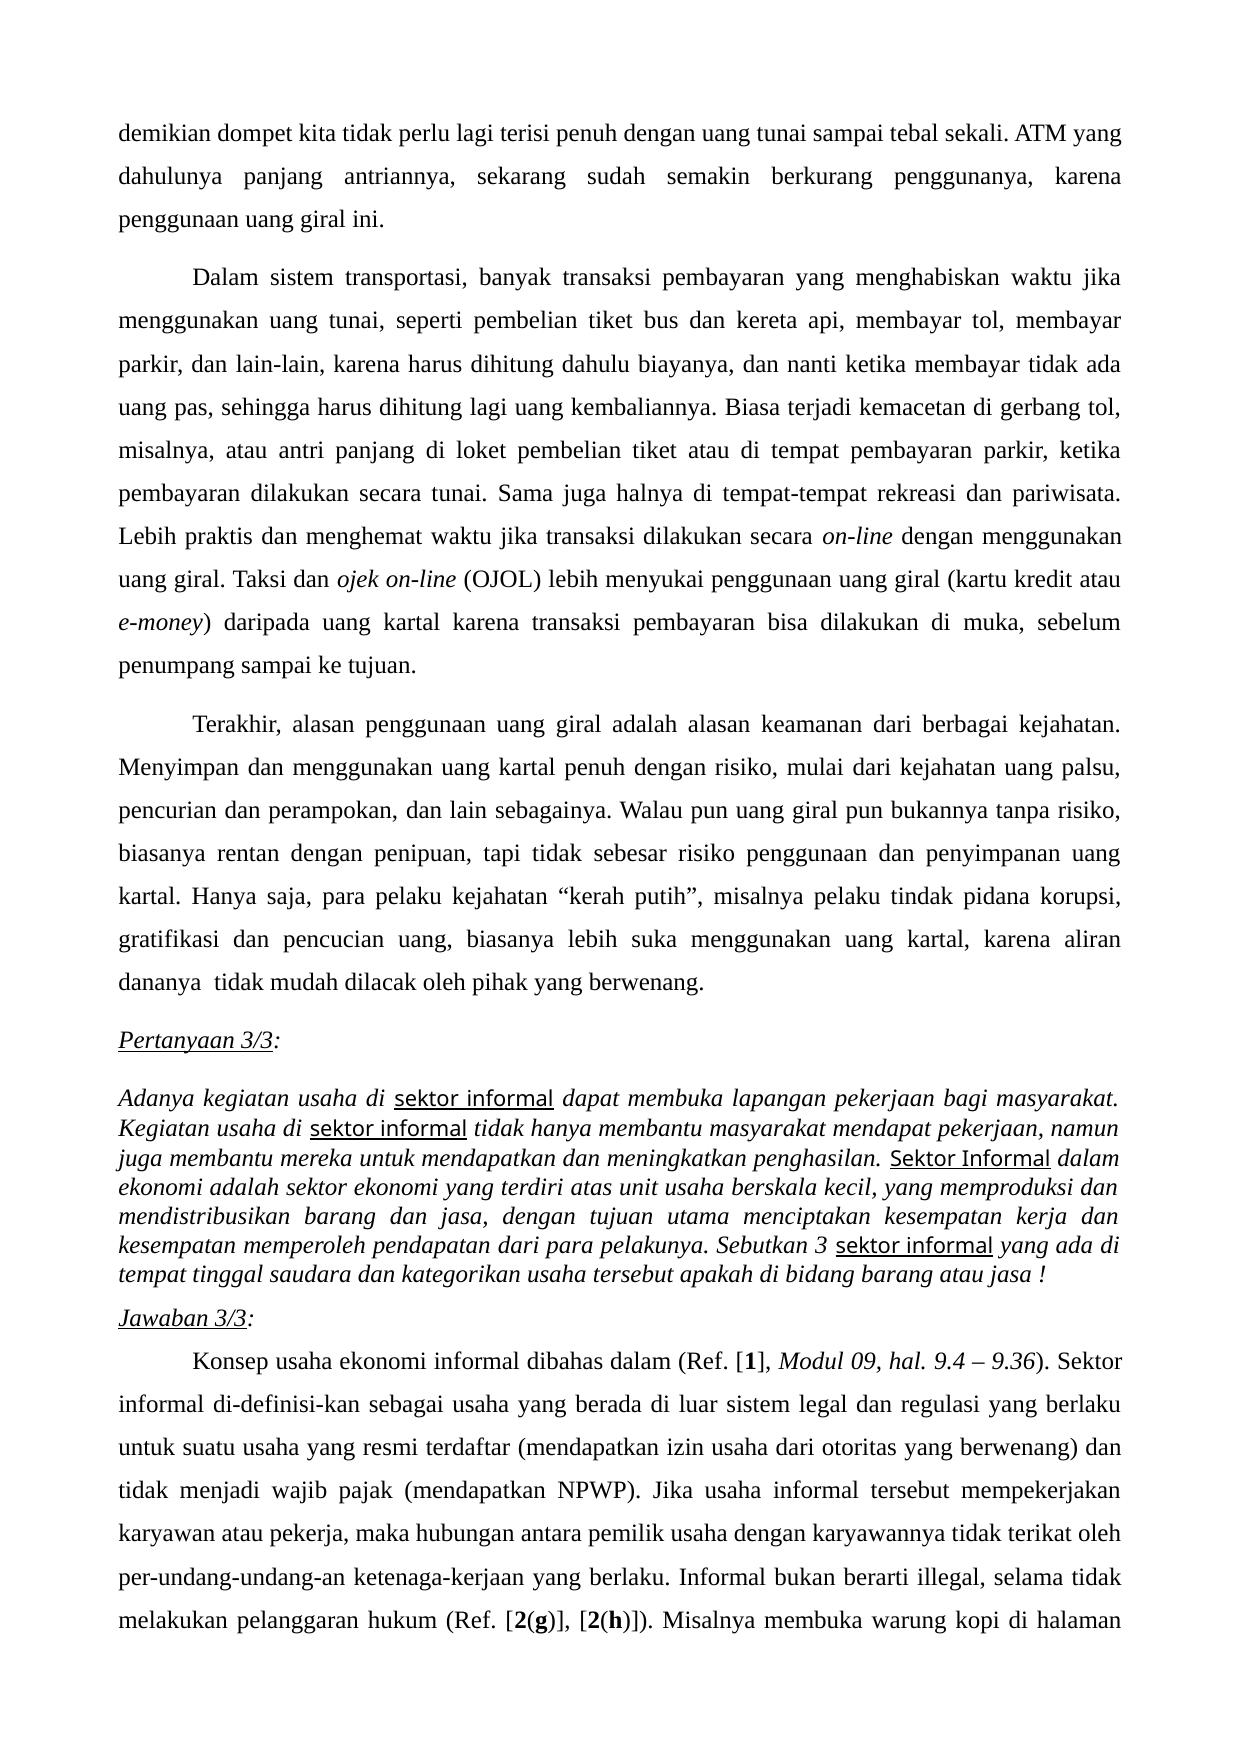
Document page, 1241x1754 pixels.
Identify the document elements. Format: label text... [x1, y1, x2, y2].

text Jawaban 3/3: [118, 1303, 1122, 1332]
text Adanya kegiatan usaha di sektor informal dapat membuka lapangan pekerjaan bagi masyarakat. Kegiatan usaha di sektor informal tidak hanya membantu masyarakat mendapat pekerjaan, namun juga membantu mereka untuk mendapatkan dan meningkatkan penghasilan. Sektor Informal dalam ekonomi adalah sektor ekonomi yang terdiri atas unit usaha berskala kecil, yang memproduksi dan mendistribusikan barang dan jasa, dengan tujuan utama menciptakan kesempatan kerja dan kesempatan memperoleh pendapatan dari para pelakunya. Sebutkan 3 sektor informal yang ada di tempat tinggal saudara dan kategorikan usaha tersebut apakah di bidang barang atau jasa ! [118, 1083, 1122, 1288]
text Pertanyaan 3/3: [118, 1026, 1122, 1054]
text Dalam sistem transportasi, banyak transaksi pembayaran yang menghabiskan waktu jika menggunakan uang tunai, seperti pembelian tiket bus dan kereta api, membayar tol, membayar parkir, dan lain-lain, karena harus dihitung dahulu biayanya, dan nanti ketika membayar tidak ada uang pas, sehingga harus dihitung lagi uang kembaliannya. Biasa terjadi kemacetan di gerbang tol, misalnya, atau antri panjang di loket pembelian tiket atau di tempat pembayaran parkir, ketika pembayaran dilakukan secara tunai. Sama juga halnya di tempat-tempat rekreasi dan pariwisata. Lebih praktis dan menghemat waktu jika transaksi dilakukan secara on-line dengan menggunakan uang giral. Taksi dan ojek on-line (OJOL) lebih menyukai penggunaan uang giral (kartu kredit atau e-money) daripada uang kartal karena transaksi pembayaran bisa dilakukan di muka, sebelum penumpang sampai ke tujuan. [118, 262, 1122, 679]
text Terakhir, alasan penggunaan uang giral adalah alasan keamanan dari berbagai kejahatan. Menyimpan dan menggunakan uang kartal penuh dengan risiko, mulai dari kejahatan uang palsu, pencurian dan perampokan, dan lain sebagainya. Walau pun uang giral pun bukannya tanpa risiko, biasanya rentan dengan penipuan, tapi tidak sebesar risiko penggunaan dan penyimpanan uang kartal. Hanya saja, para pelaku kejahatan “kerah putih”, misalnya pelaku tindak pidana korupsi, gratifikasi dan pencucian uang, biasanya lebih suka menggunakan uang kartal, karena aliran dananya tidak mudah dilacak oleh pihak yang berwenang. [118, 709, 1122, 996]
text demikian dompet kita tidak perlu lagi terisi penuh dengan uang tunai sampai tebal sekali. ATM yang dahulunya panjang antriannya, sekarang sudah semakin berkurang penggunanya, karena penggunaan uang giral ini. [118, 118, 1122, 233]
text Konsep usaha ekonomi informal dibahas dalam (Ref. [1], Modul 09, hal. 9.4 – 9.36). Sektor informal di-definisi-kan sebagai usaha yang berada di luar sistem legal dan regulasi yang berlaku untuk suatu usaha yang resmi terdaftar (mendapatkan izin usaha dari otoritas yang berwenang) dan tidak menjadi wajib pajak (mendapatkan NPWP). Jika usaha informal tersebut mempekerjakan karyawan atau pekerja, maka hubungan antara pemilik usaha dengan karyawannya tidak terikat oleh per-undang-undang-an ketenaga-kerjaan yang berlaku. Informal bukan berarti illegal, selama tidak melakukan pelanggaran hukum (Ref. [2(g)], [2(h)]). Misalnya membuka warung kopi di halaman [118, 1346, 1122, 1633]
